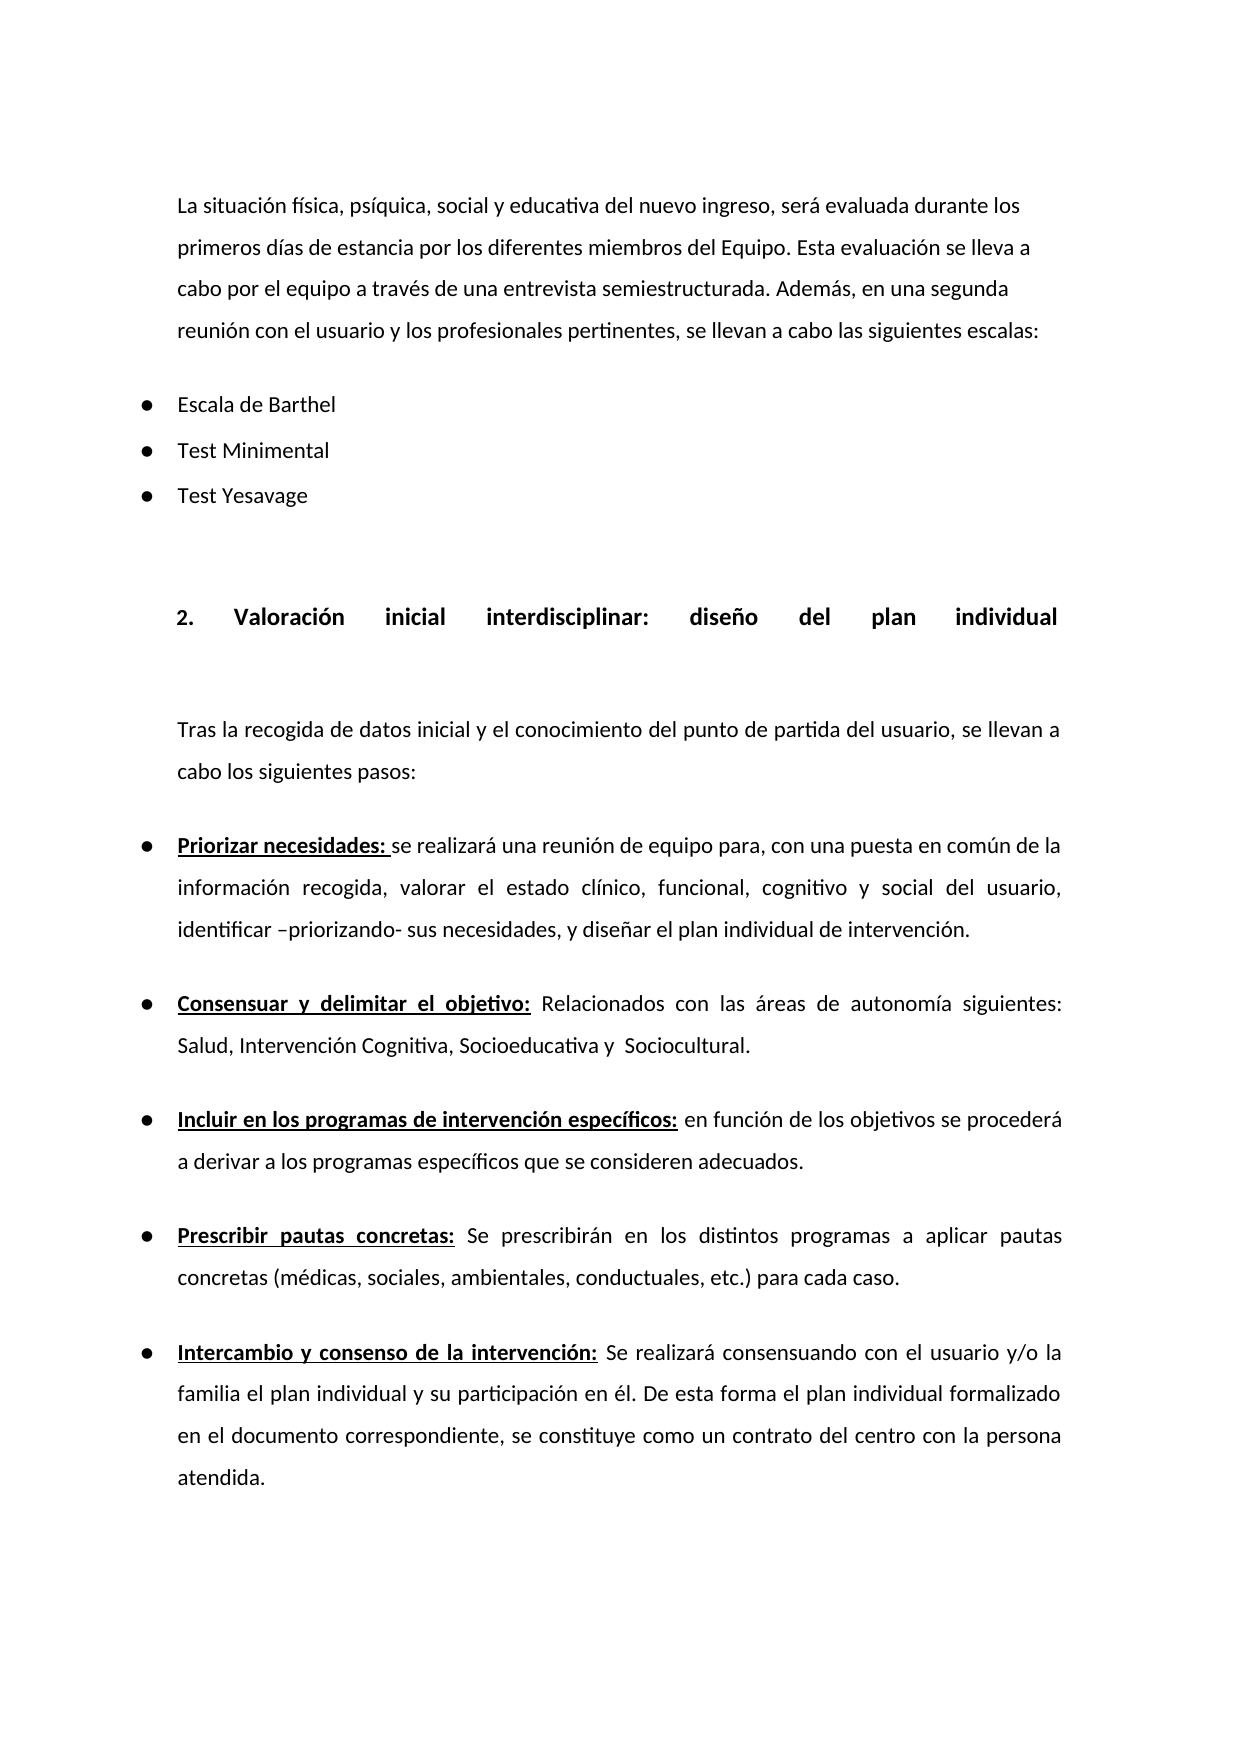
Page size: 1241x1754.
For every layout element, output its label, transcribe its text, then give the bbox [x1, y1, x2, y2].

list Test Minimental [140, 436, 1063, 464]
list Test Yesavage [140, 481, 1063, 509]
list Escala de Barthel [140, 390, 1063, 418]
list Consensuar y delimitar el objetivo: Relacionados con las áreas de autonomía siguientes: Salud, Intervención Cognitiva, Socioeducativa y Sociocultural. [140, 989, 1063, 1059]
list Incluir en los programas de intervención específicos: en función de los objetivos se procederá a derivar a los programas específicos que se consideren adecuados. [140, 1105, 1063, 1175]
text Tras la recogida de datos inicial y el conocimiento del punto de partida del usuario, se llevan a cabo los siguientes pasos: [177, 715, 1063, 785]
list Priorizar necesidades: se realizará una reunión de equipo para, con una puesta en común de la información recogida, valorar el estado clínico, funcional, cognitivo y social del usuario, identificar –priorizando- sus necesidades, y diseñar el plan individual de intervención. [140, 831, 1063, 943]
subtitle 2. Valoración inicial interdisciplinar: diseño del plan individual [176, 601, 1063, 631]
text La situación física, psíquica, social y educativa del nuevo ingreso, será evaluada durante los primeros días de estancia por los diferentes miembros del Equipo. Esta evaluación se lleva a cabo por el equipo a través de una entrevista semiestructurada. Además, en una segunda reunión con el usuario y los profesionales pertinentes, se llevan a cabo las siguientes escalas: [177, 191, 1063, 344]
list Intercambio y consenso de la intervención: Se realizará consensuando con el usuario y/o la familia el plan individual y su participación en él. De esta forma el plan individual formalizado en el documento correspondiente, se constituye como un contrato del centro con la persona atendida. [140, 1338, 1063, 1492]
list Prescribir pautas concretas: Se prescribirán en los distintos programas a aplicar pautas concretas (médicas, sociales, ambientales, conductuales, etc.) para cada caso. [140, 1221, 1063, 1291]
